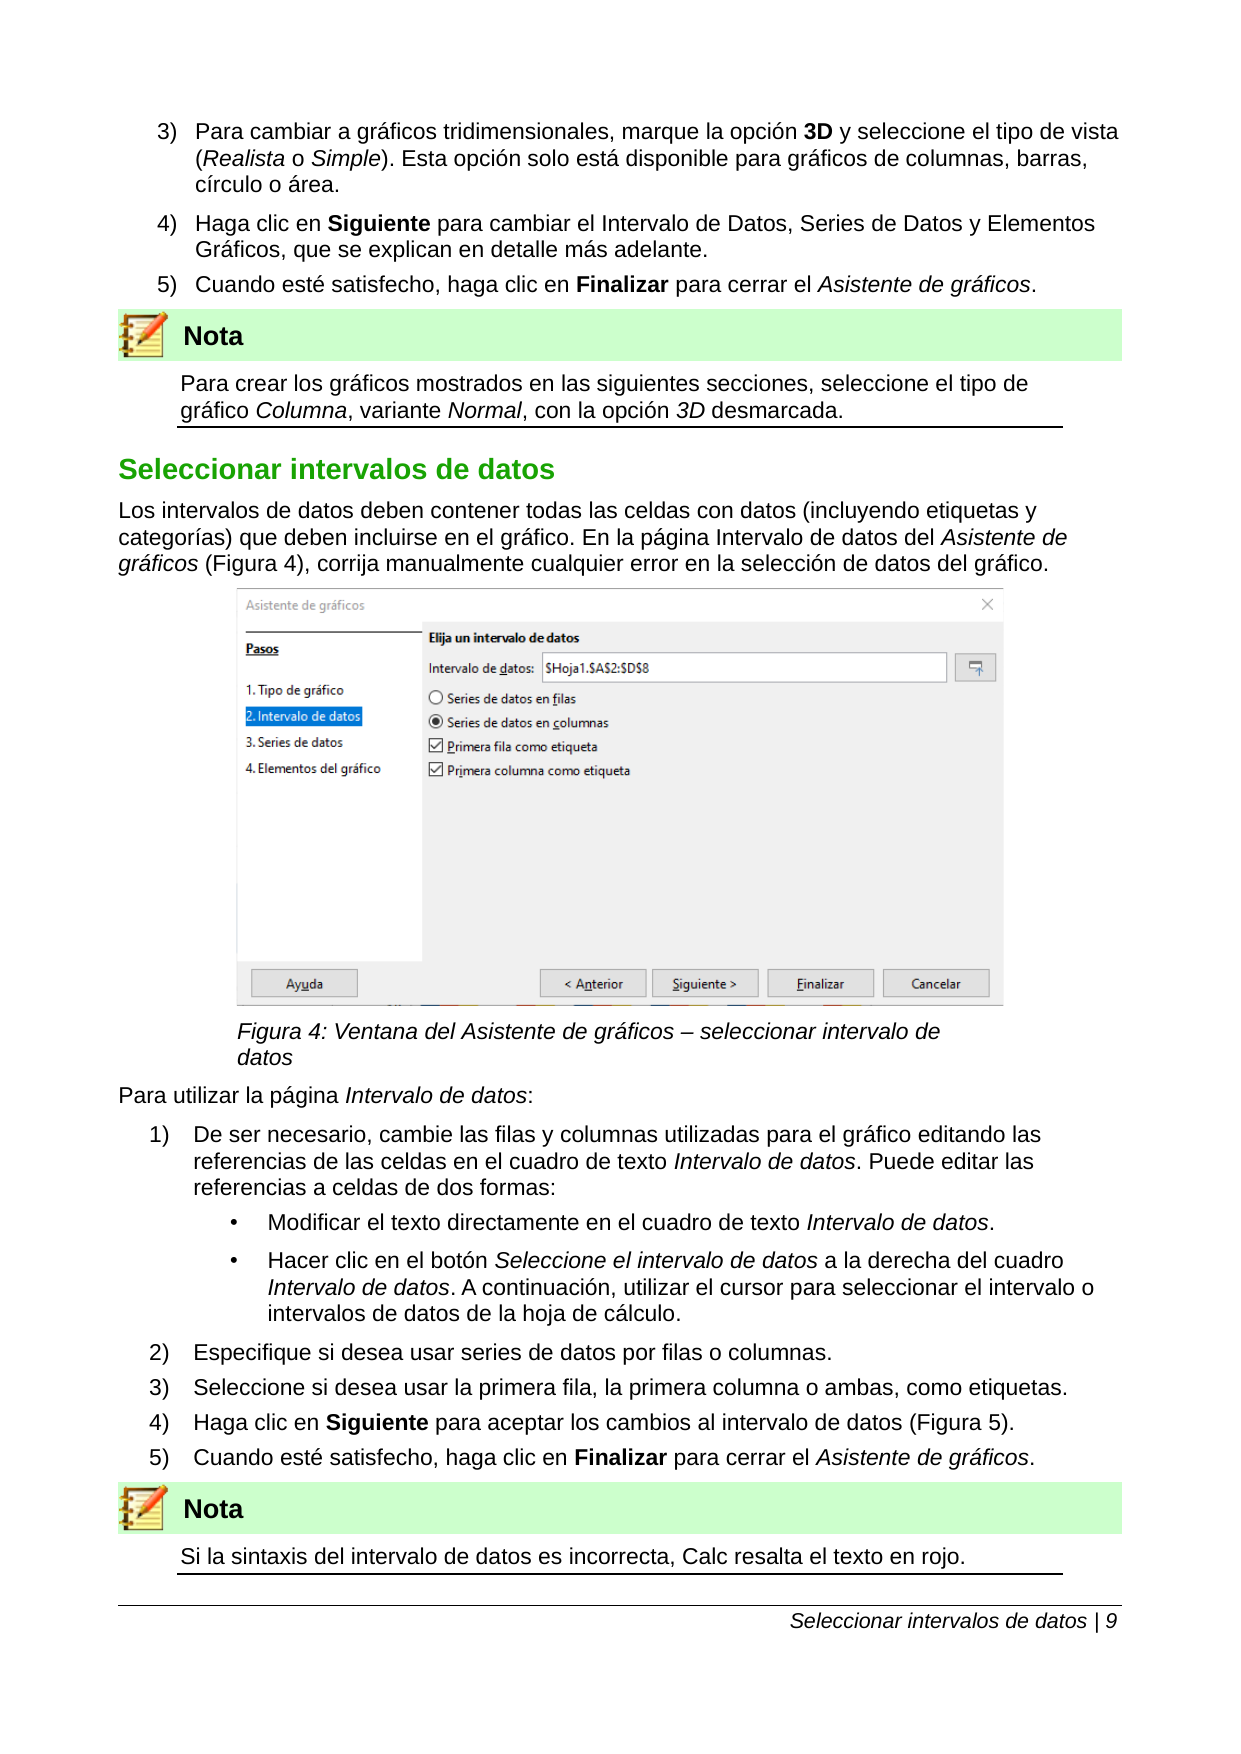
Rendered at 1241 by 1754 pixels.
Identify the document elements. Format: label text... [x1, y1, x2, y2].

list Haga clic en Siguiente para aceptar los cambios al intervalo de datos (Figura 5). [169, 1409, 1122, 1435]
list Para cambiar a gráficos tridimensionales, marque la opción 3D y seleccione el tipo de vista (Realista o Simple). Esta opción solo está disponible para gráficos de columnas, barras, círculo o área. [177, 118, 1122, 197]
list De ser necesario, cambie las filas y columnas utilizadas para el gráfico editando las referencias de las celdas en el cuadro de texto Intervalo de datos. Puede editar las referencias a celdas de dos formas: [169, 1121, 1122, 1200]
list Cuando esté satisfecho, haga clic en Finalizar para cerrar el Asistente de gráficos. [177, 271, 1122, 298]
subtitle Nota [118, 1482, 1122, 1534]
list Modificar el texto directamente en el cuadro de texto Intervalo de datos. [230, 1209, 1122, 1236]
list Especifique si desea usar series de datos por filas o columnas. [169, 1338, 1122, 1365]
picture [119, 1483, 170, 1534]
list Haga clic en Siguiente para cambiar el Intervalo de Datos, Series de Datos y Elementos Gráficos, que se explican en detalle más adelante. [177, 210, 1122, 262]
list Seleccione si desea usar la primera fila, la primera columna o ambas, como etiquetas. [169, 1374, 1122, 1400]
text Para utilizar la página Intervalo de datos: [118, 1082, 1122, 1109]
text Figura 4: Ventana del Asistente de gráficos – seleccionar intervalo de datos [237, 1018, 1003, 1070]
text Para crear los gráficos mostrados en las siguientes secciones, seleccione el tipo de gráfico Columna, variante Normal, con la opción 3D desmarcada. [177, 367, 1063, 426]
text Los intervalos de datos deben contener todas las celdas con datos (incluyendo etiquetas y categorías) que deben incluirse en el gráfico. En la página Intervalo de datos del Asistente de gráficos (Figura 4), corrija manualmente cualquier error en la selección de datos del gráfico. [118, 497, 1122, 576]
subtitle Seleccionar intervalos de datos [118, 452, 1122, 485]
picture [236, 588, 1004, 1006]
list Hacer clic en el botón Seleccione el intervalo de datos a la derecha del cuadro Intervalo de datos. A continuación, utilizar el cursor para seleccionar el intervalo o intervalos de datos de la hoja de cálculo. [230, 1247, 1122, 1327]
picture [119, 310, 170, 361]
list Cuando esté satisfecho, haga clic en Finalizar para cerrar el Asistente de gráficos. [169, 1444, 1122, 1471]
text Si la sintaxis del intervalo de datos es incorrecta, Calc resalta el texto en rojo. [177, 1540, 1063, 1573]
subtitle Nota [118, 309, 1122, 361]
